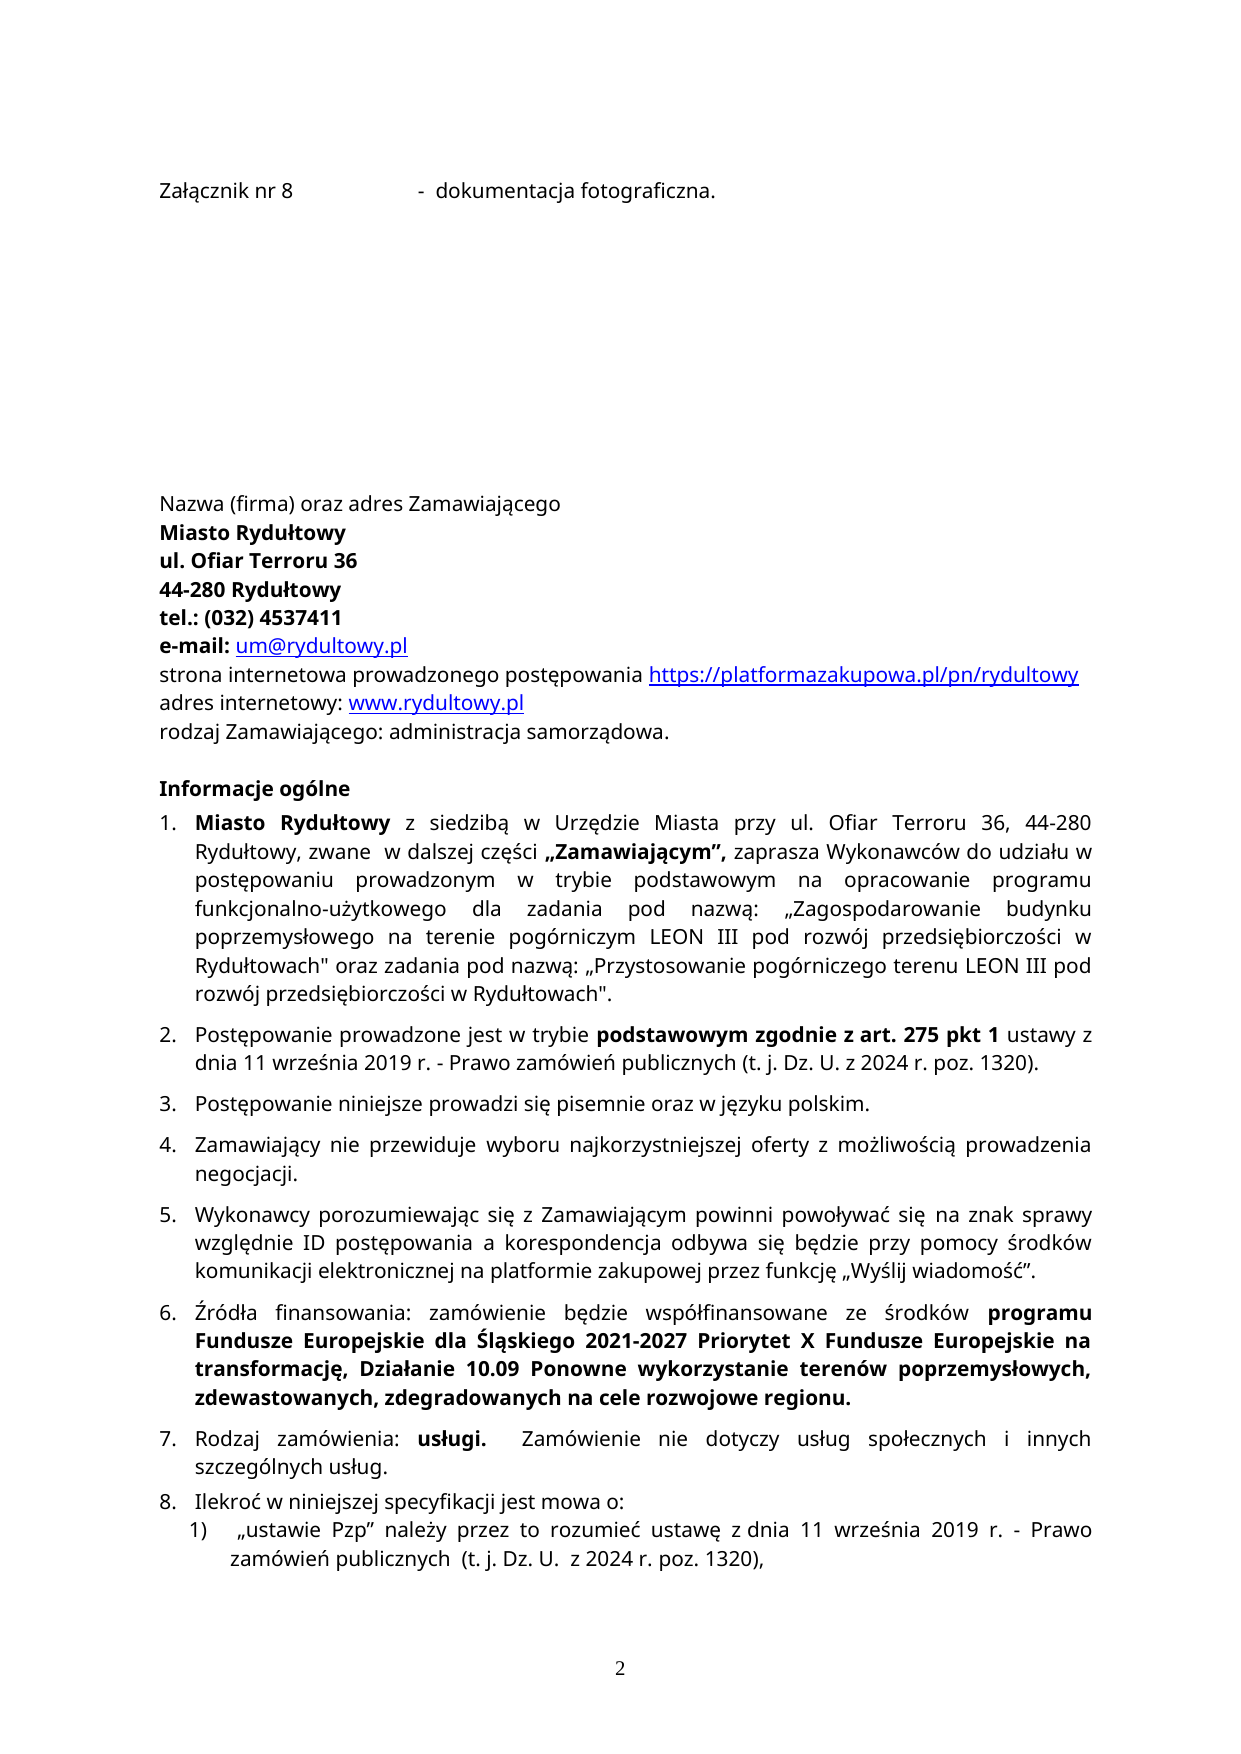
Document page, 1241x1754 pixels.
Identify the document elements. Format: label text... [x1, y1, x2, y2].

list Zamawiający nie przewiduje wyboru najkorzystniejszej oferty z możliwością prowadzenia negocjacji. [159, 1130, 1092, 1187]
text ul. Ofiar Terroru 36 [159, 546, 1092, 575]
list Ilekroć w niniejszej specyfikacji jest mowa o: [159, 1487, 1092, 1515]
text adres internetowy: www.rydultowy.pl [159, 688, 1092, 717]
text e-mail: um@rydultowy.pl [159, 632, 1092, 660]
text tel.: (032) 4537411 [159, 603, 1092, 632]
subtitle Informacje ogólne [159, 774, 1092, 802]
list Źródła finansowania: zamówienie będzie współfinansowane ze środków programu Fundusze Europejskie dla Śląskiego 2021-2027 Priorytet X Fundusze Europejskie na transformację, Działanie 10.09 Ponowne wykorzystanie terenów poprzemysłowych, zdewastowanych, zdegradowanych na cele rozwojowe regionu. [159, 1298, 1092, 1411]
list Wykonawcy porozumiewając się z Zamawiającym powinni powoływać się na znak sprawy względnie ID postępowania a korespondencja odbywa się będzie przy pomocy środków komunikacji elektronicznej na platformie zakupowej przez funkcję „Wyślij wiadomość”. [159, 1200, 1092, 1285]
list „ustawie Pzp” należy przez to rozumieć ustawę z dnia 11 września 2019 r. - Prawo zamówień publicznych (t. j. Dz. U. z 2024 r. poz. 1320), [189, 1515, 1092, 1572]
list Postępowanie prowadzone jest w trybie podstawowym zgodnie z art. 275 pkt 1 ustawy z dnia 11 września 2019 r. - Prawo zamówień publicznych (t. j. Dz. U. z 2024 r. poz. 1320). [159, 1020, 1092, 1077]
text Nazwa (firma) oraz adres Zamawiającego [159, 489, 1092, 518]
list Postępowanie niniejsze prowadzi się pisemnie oraz w języku polskim. [159, 1089, 1092, 1118]
text Miasto Rydułtowy [159, 518, 1092, 546]
text strona internetowa prowadzonego postępowania https://platformazakupowa.pl/pn/rydultowy [159, 660, 1092, 688]
list Miasto Rydułtowy z siedzibą w Urzędzie Miasta przy ul. Ofiar Terroru 36, 44-280 Rydułtowy, zwane w dalszej części „Zamawiającym”, zaprasza Wykonawców do udziału w postępowaniu prowadzonym w trybie podstawowym na opracowanie programu funkcjonalno-użytkowego dla zadania pod nazwą: „Zagospodarowanie budynku poprzemysłowego na terenie pogórniczym LEON III pod rozwój przedsiębiorczości w Rydułtowach" oraz zadania pod nazwą: „Przystosowanie pogórniczego terenu LEON III pod rozwój przedsiębiorczości w Rydułtowach". [159, 808, 1092, 1008]
list Rodzaj zamówienia: usługi. Zamówienie nie dotyczy usług społecznych i innych szczególnych usług. [159, 1424, 1092, 1481]
text Załącznik nr 8 - dokumentacja fotograficzna. [159, 177, 1092, 205]
text 44-280 Rydułtowy [159, 575, 1092, 603]
text rodzaj Zamawiającego: administracja samorządowa. [159, 717, 1092, 745]
